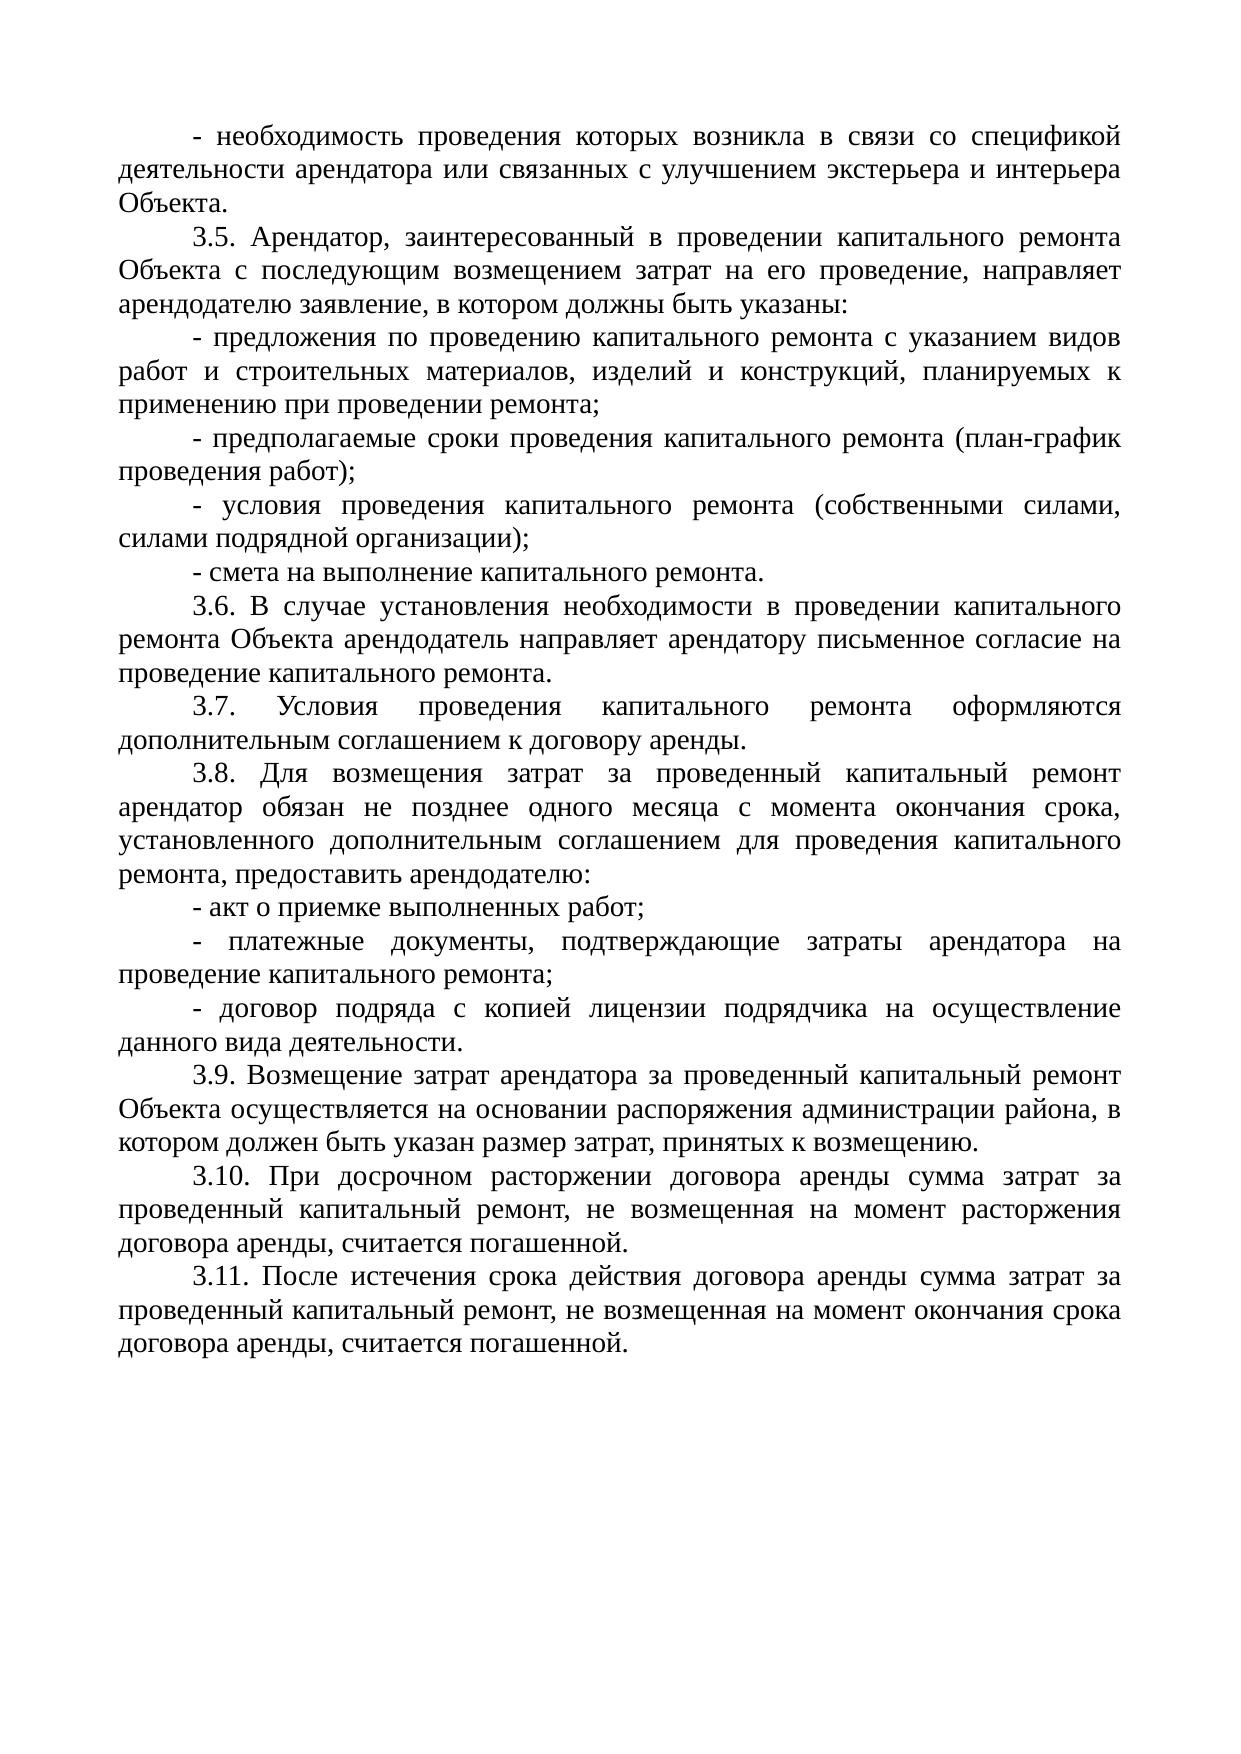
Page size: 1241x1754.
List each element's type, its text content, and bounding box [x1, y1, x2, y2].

text 3.11. После истечения срока действия договора аренды сумма затрат за проведенный капитальный ремонт, не возмещенная на момент окончания срока договора аренды, считается погашенной. [118, 1258, 1122, 1359]
text 3.6. В случае установления необходимости в проведении капитального ремонта Объекта арендодатель направляет арендатору письменное согласие на проведение капитального ремонта. [118, 588, 1122, 688]
text - необходимость проведения которых возникла в связи со спецификой деятельности арендатора или связанных с улучшением экстерьера и интерьера Объекта. [118, 118, 1122, 219]
text - предполагаемые сроки проведения капитального ремонта (план-график проведения работ); [118, 420, 1122, 487]
text - предложения по проведению капитального ремонта с указанием видов работ и строительных материалов, изделий и конструкций, планируемых к применению при проведении ремонта; [118, 319, 1122, 420]
text - акт о приемке выполненных работ; [118, 889, 1122, 923]
text 3.8. Для возмещения затрат за проведенный капитальный ремонт арендатор обязан не позднее одного месяца с момента окончания срока, установленного дополнительным соглашением для проведения капитального ремонта, предоставить арендодателю: [118, 755, 1122, 889]
text 3.7. Условия проведения капитального ремонта оформляются дополнительным соглашением к договору аренды. [118, 688, 1122, 755]
text - договор подряда с копией лицензии подрядчика на осуществление данного вида деятельности. [118, 990, 1122, 1057]
text 3.9. Возмещение затрат арендатора за проведенный капитальный ремонт Объекта осуществляется на основании распоряжения администрации района, в котором должен быть указан размер затрат, принятых к возмещению. [118, 1057, 1122, 1158]
text - платежные документы, подтверждающие затраты арендатора на проведение капитального ремонта; [118, 923, 1122, 990]
text - условия проведения капитального ремонта (собственными силами, силами подрядной организации); [118, 487, 1122, 554]
text 3.5. Арендатор, заинтересованный в проведении капитального ремонта Объекта с последующим возмещением затрат на его проведение, направляет арендодателю заявление, в котором должны быть указаны: [118, 219, 1122, 319]
text - смета на выполнение капитального ремонта. [118, 554, 1122, 588]
text 3.10. При досрочном расторжении договора аренды сумма затрат за проведенный капитальный ремонт, не возмещенная на момент расторжения договора аренды, считается погашенной. [118, 1158, 1122, 1258]
